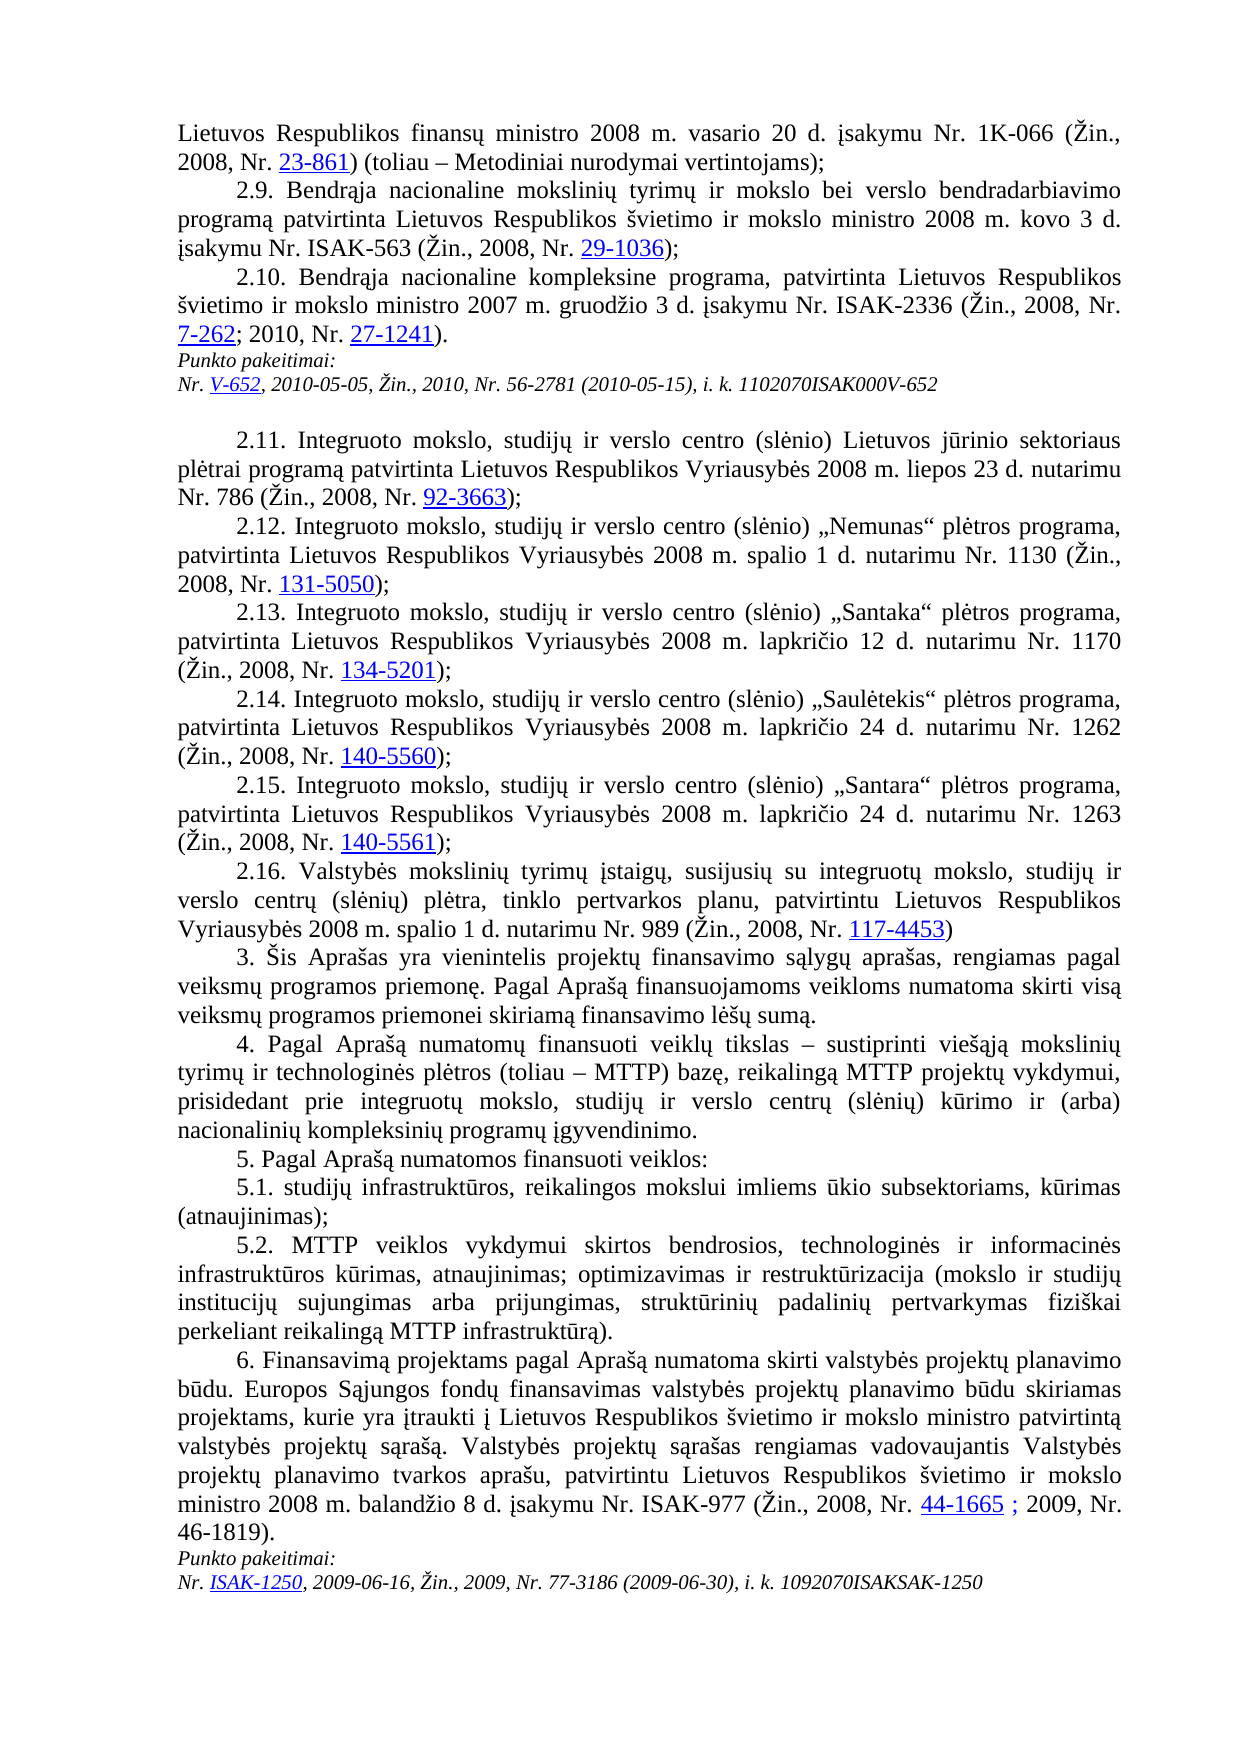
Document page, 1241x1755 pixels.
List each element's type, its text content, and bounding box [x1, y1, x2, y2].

text Punkto pakeitimai: [177, 348, 1122, 372]
text 2.16. Valstybės mokslinių tyrimų įstaigų, susijusių su integruotų mokslo, studijų ir verslo centrų (slėnių) plėtra, tinklo pertvarkos planu, patvirtintu Lietuvos Respublikos Vyriausybės 2008 m. spalio 1 d. nutarimu Nr. 989 (Žin., 2008, Nr. 117-4453) [177, 856, 1122, 942]
text Punkto pakeitimai: [177, 1546, 1122, 1570]
text 2.9. Bendrąja nacionaline mokslinių tyrimų ir mokslo bei verslo bendradarbiavimo programą patvirtinta Lietuvos Respublikos švietimo ir mokslo ministro 2008 m. kovo 3 d. įsakymu Nr. ISAK-563 (Žin., 2008, Nr. 29-1036); [177, 176, 1122, 262]
text 5.2. MTTP veiklos vykdymui skirtos bendrosios, technologinės ir informacinės infrastruktūros kūrimas, atnaujinimas; optimizavimas ir restruktūrizacija (mokslo ir studijų institucijų sujungimas arba prijungimas, struktūrinių padalinių pertvarkymas fiziškai perkeliant reikalingą MTTP infrastruktūrą). [177, 1230, 1122, 1345]
text 3. Šis Aprašas yra vienintelis projektų finansavimo sąlygų aprašas, rengiamas pagal veiksmų programos priemonę. Pagal Aprašą finansuojamoms veikloms numatoma skirti visą veiksmų programos priemonei skiriamą finansavimo lėšų sumą. [177, 942, 1122, 1029]
text Lietuvos Respublikos finansų ministro 2008 m. vasario 20 d. įsakymu Nr. 1K-066 (Žin., 2008, Nr. 23-861) (toliau – Metodiniai nurodymai vertintojams); [177, 118, 1122, 176]
text 2.10. Bendrąja nacionaline kompleksine programa, patvirtinta Lietuvos Respublikos švietimo ir mokslo ministro 2007 m. gruodžio 3 d. įsakymu Nr. ISAK-2336 (Žin., 2008, Nr. 7-262; 2010, Nr. 27-1241). [177, 262, 1122, 348]
text 5. Pagal Aprašą numatomos finansuoti veiklos: [177, 1144, 1122, 1172]
text 5.1. studijų infrastruktūros, reikalingos mokslui imliems ūkio subsektoriams, kūrimas (atnaujinimas); [177, 1172, 1122, 1230]
text 2.14. Integruoto mokslo, studijų ir verslo centro (slėnio) „Saulėtekis“ plėtros programa, patvirtinta Lietuvos Respublikos Vyriausybės 2008 m. lapkričio 24 d. nutarimu Nr. 1262 (Žin., 2008, Nr. 140-5560); [177, 684, 1122, 770]
text Nr. ISAK-1250, 2009-06-16, Žin., 2009, Nr. 77-3186 (2009-06-30), i. k. 1092070ISAKSAK-1250 [177, 1570, 1122, 1594]
text 2.13. Integruoto mokslo, studijų ir verslo centro (slėnio) „Santaka“ plėtros programa, patvirtinta Lietuvos Respublikos Vyriausybės 2008 m. lapkričio 12 d. nutarimu Nr. 1170 (Žin., 2008, Nr. 134-5201); [177, 597, 1122, 684]
text 2.12. Integruoto mokslo, studijų ir verslo centro (slėnio) „Nemunas“ plėtros programa, patvirtinta Lietuvos Respublikos Vyriausybės 2008 m. spalio 1 d. nutarimu Nr. 1130 (Žin., 2008, Nr. 131-5050); [177, 511, 1122, 597]
text 6. Finansavimą projektams pagal Aprašą numatoma skirti valstybės projektų planavimo būdu. Europos Sąjungos fondų finansavimas valstybės projektų planavimo būdu skiriamas projektams, kurie yra įtraukti į Lietuvos Respublikos švietimo ir mokslo ministro patvirtintą valstybės projektų sąrašą. Valstybės projektų sąrašas rengiamas vadovaujantis Valstybės projektų planavimo tvarkos aprašu, patvirtintu Lietuvos Respublikos švietimo ir mokslo ministro 2008 m. balandžio 8 d. įsakymu Nr. ISAK-977 (Žin., 2008, Nr. 44-1665 ; 2009, Nr. 46-1819). [177, 1345, 1122, 1546]
text 2.15. Integruoto mokslo, studijų ir verslo centro (slėnio) „Santara“ plėtros programa, patvirtinta Lietuvos Respublikos Vyriausybės 2008 m. lapkričio 24 d. nutarimu Nr. 1263 (Žin., 2008, Nr. 140-5561); [177, 770, 1122, 856]
text 4. Pagal Aprašą numatomų finansuoti veiklų tikslas – sustiprinti viešąją mokslinių tyrimų ir technologinės plėtros (toliau – MTTP) bazę, reikalingą MTTP projektų vykdymui, prisidedant prie integruotų mokslo, studijų ir verslo centrų (slėnių) kūrimo ir (arba) nacionalinių kompleksinių programų įgyvendinimo. [177, 1029, 1122, 1144]
text Nr. V-652, 2010-05-05, Žin., 2010, Nr. 56-2781 (2010-05-15), i. k. 1102070ISAK000V-652 [177, 372, 1122, 396]
text 2.11. Integruoto mokslo, studijų ir verslo centro (slėnio) Lietuvos jūrinio sektoriaus plėtrai programą patvirtinta Lietuvos Respublikos Vyriausybės 2008 m. liepos 23 d. nutarimu Nr. 786 (Žin., 2008, Nr. 92-3663); [177, 425, 1122, 511]
